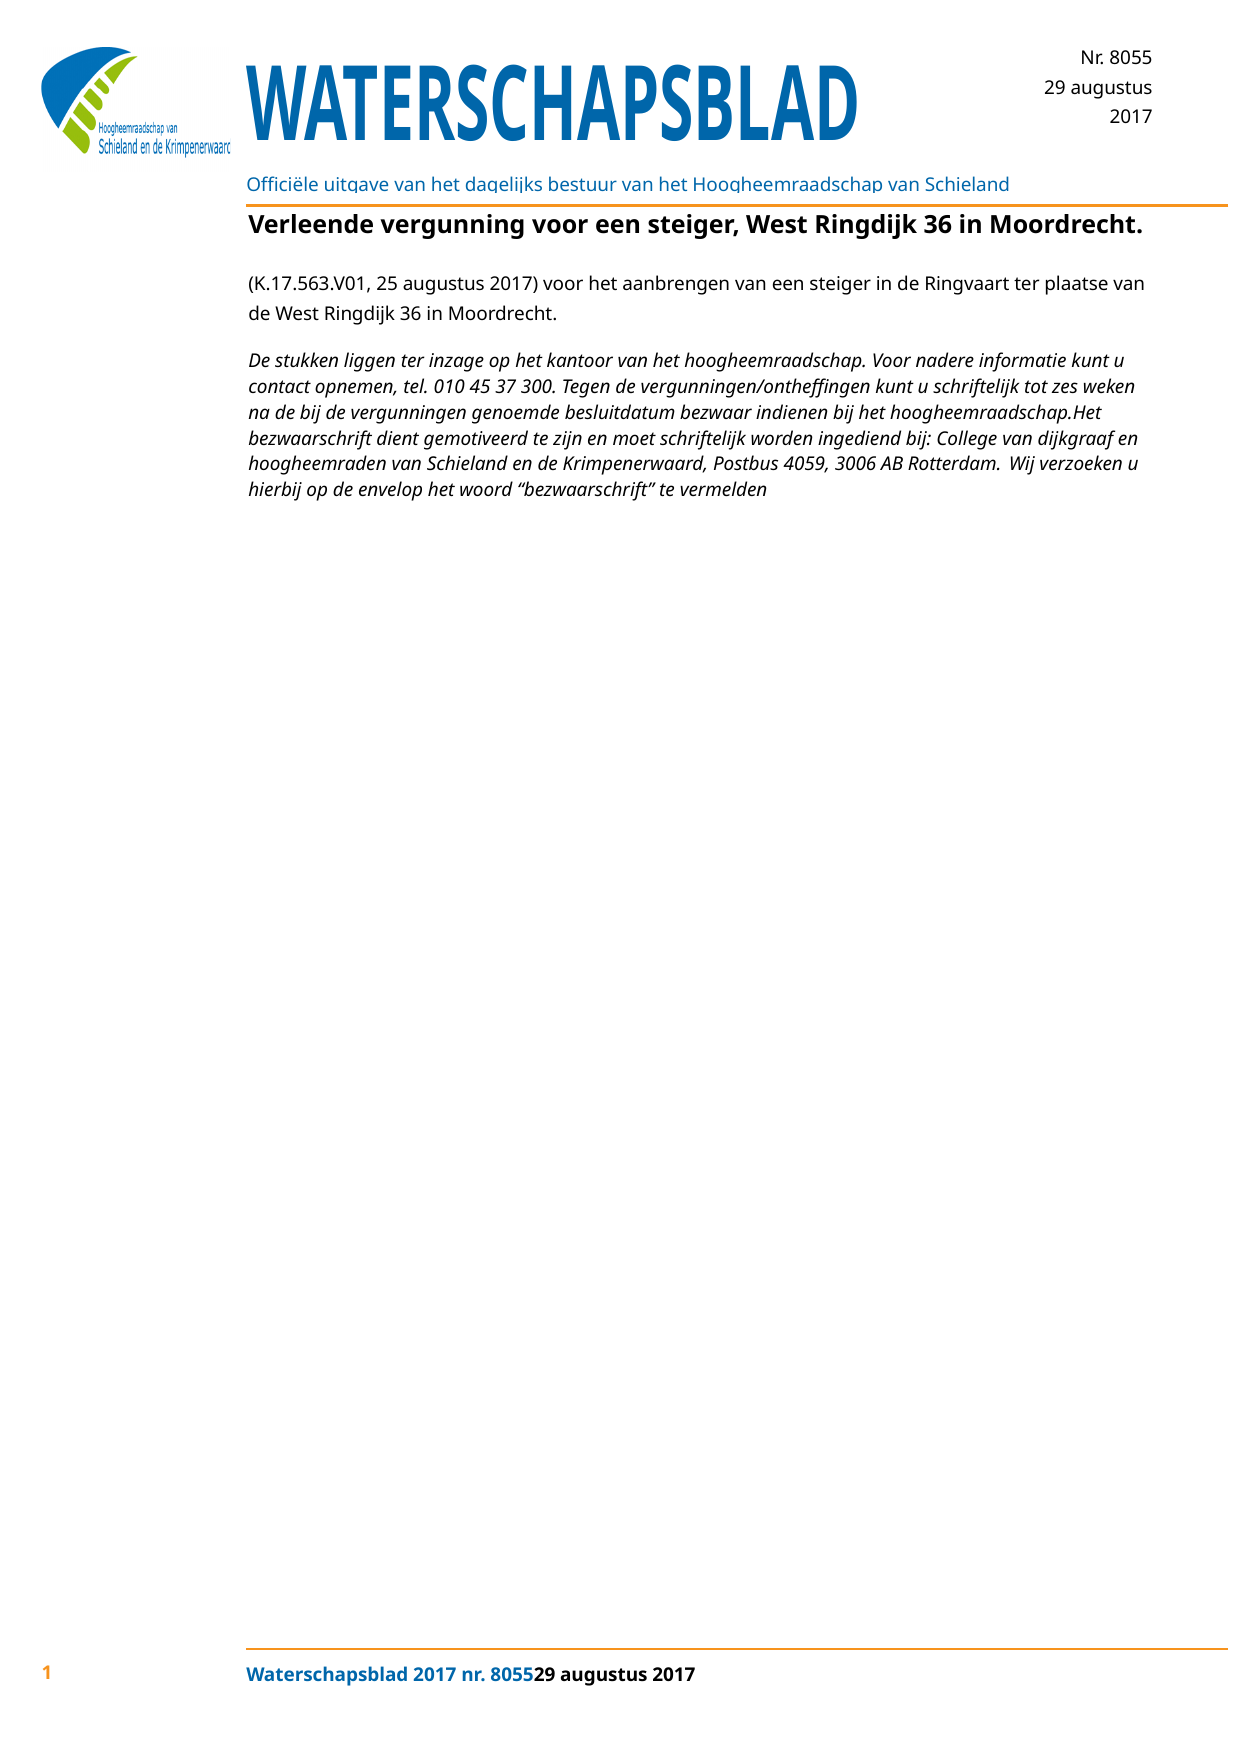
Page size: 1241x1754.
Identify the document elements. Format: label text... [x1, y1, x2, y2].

text Verleende vergunning voor een steiger, West Ringdijk 36 in Moordrecht. [248, 207, 1152, 241]
text De stukken liggen ter inzage op het kantoor van het hoogheemraadschap. Voor nadere informatie kunt u contact opnemen, tel. 010 45 37 300. Tegen de vergunningen/ontheffingen kunt u schriftelijk tot zes weken na de bij de vergunningen genoemde besluitdatum bezwaar indienen bij het hoogheemraadschap.Het bezwaarschrift dient gemotiveerd te zijn en moet schriftelijk worden ingediend bij: College van dijkgraaf en hoogheemraden van Schieland en de Krimpenerwaard, Postbus 4059, 3006 AB Rotterdam. Wij verzoeken u hierbij op de envelop het woord “bezwaarschrift” te vermelden [248, 348, 1152, 502]
picture [41, 47, 231, 172]
text (K.17.563.V01, 25 augustus 2017) voor het aanbrengen van een steiger in de Ringvaart ter plaatse van de West Ringdijk 36 in Moordrecht. [248, 270, 1152, 326]
